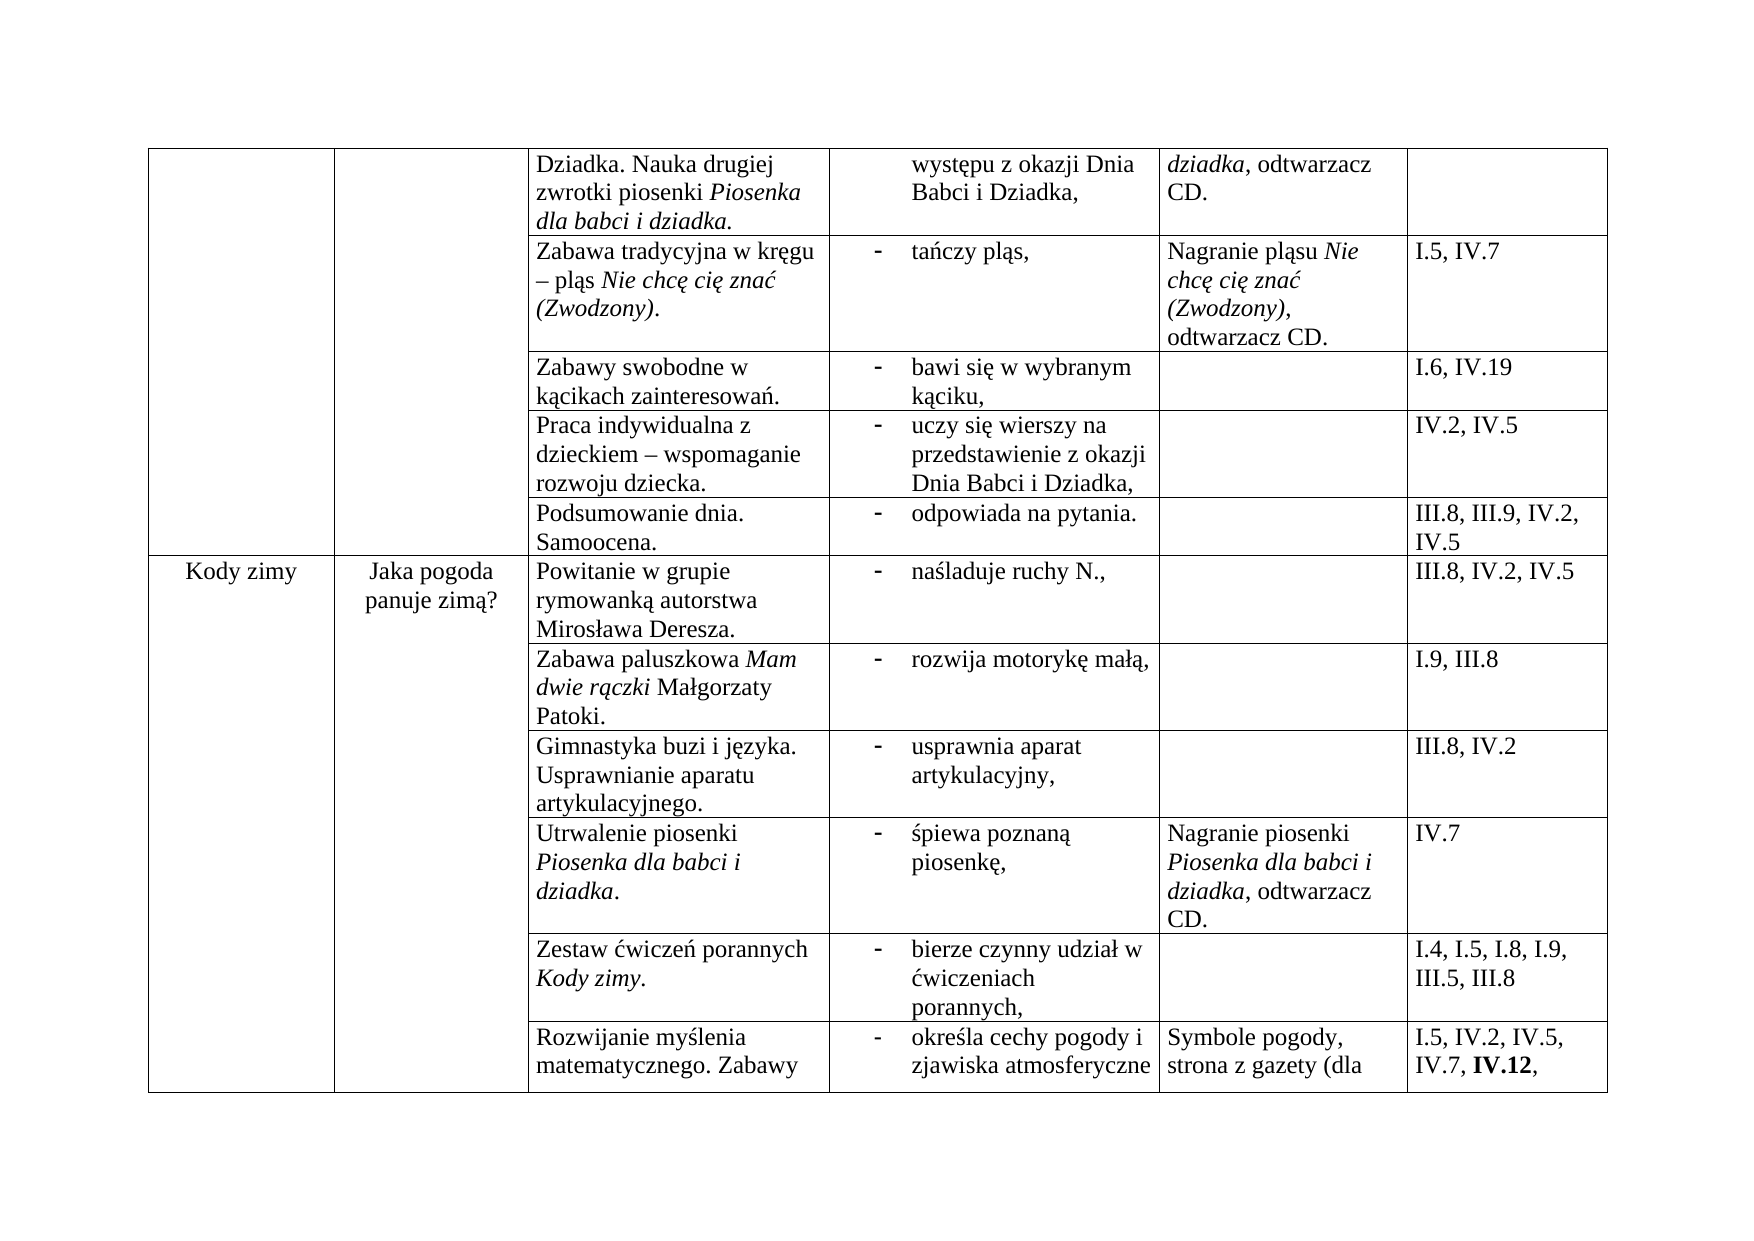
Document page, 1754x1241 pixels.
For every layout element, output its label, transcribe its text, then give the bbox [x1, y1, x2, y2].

table_cell III.8, IV.2, IV.5 [1408, 556, 1607, 643]
table_cell IV.2, IV.5 [1408, 411, 1607, 497]
table_cell I.5, IV.2, IV.5, IV.7, IV.12, [1408, 1022, 1607, 1092]
table_cell bawi się w wybranym kąciku, [830, 352, 1159, 409]
table_cell występu z okazji Dnia Babci i Dziadka, [830, 149, 1159, 235]
table_cell [1160, 498, 1407, 555]
table_cell Powitanie w grupie rymowanką autorstwa Mirosława Deresza. [529, 556, 829, 643]
table_cell Kody zimy [149, 556, 334, 1092]
table_cell naśladuje ruchy N., [830, 556, 1159, 643]
table_cell III.8, III.9, IV.2, IV.5 [1408, 498, 1607, 555]
table_cell Zabawy swobodne w kącikach zainteresowań. [529, 352, 829, 409]
table_cell Podsumowanie dnia. Samoocena. [529, 498, 829, 555]
table_cell Zestaw ćwiczeń porannych Kody zimy. [529, 934, 829, 1021]
table_cell [1160, 644, 1407, 730]
table_cell Rozwijanie myślenia matematycznego. Zabawy [529, 1022, 829, 1092]
table_cell Utrwalenie piosenki Piosenka dla babci i dziadka. [529, 818, 829, 933]
table_cell uczy się wierszy na przedstawienie z okazji Dnia Babci i Dziadka, [830, 411, 1159, 497]
table_cell I.6, IV.19 [1408, 352, 1607, 409]
table_cell I.9, III.8 [1408, 644, 1607, 730]
table_cell I.4, I.5, I.8, I.9, III.5, III.8 [1408, 934, 1607, 1021]
table_cell śpiewa poznaną piosenkę, [830, 818, 1159, 933]
table_cell [1160, 556, 1407, 643]
table_cell usprawnia aparat artykulacyjny, [830, 731, 1159, 817]
table_cell Nagranie pląsu Nie chcę cię znać (Zwodzony), odtwarzacz CD. [1160, 236, 1407, 351]
table_cell Dziadka. Nauka drugiej zwrotki piosenki Piosenka dla babci i dziadka. [529, 149, 829, 235]
table_cell IV.7 [1408, 818, 1607, 933]
table_cell [1160, 934, 1407, 1021]
table_cell rozwija motorykę małą, [830, 644, 1159, 730]
table_cell dziadka, odtwarzacz CD. [1160, 149, 1407, 235]
table_cell [1408, 149, 1607, 235]
table_cell [1160, 731, 1407, 817]
table_cell III.8, IV.2 [1408, 731, 1607, 817]
table_cell Gimnastyka buzi i języka. Usprawnianie aparatu artykulacyjnego. [529, 731, 829, 817]
table_cell Zabawa paluszkowa Mam dwie rączki Małgorzaty Patoki. [529, 644, 829, 730]
table_cell Symbole pogody, strona z gazety (dla [1160, 1022, 1407, 1092]
table_cell I.5, IV.7 [1408, 236, 1607, 351]
table_cell Nagranie piosenki Piosenka dla babci i dziadka, odtwarzacz CD. [1160, 818, 1407, 933]
table_cell [1160, 411, 1407, 497]
table_cell [1160, 352, 1407, 409]
table_cell Jaka pogoda panuje zimą? [335, 556, 528, 1092]
table_cell Praca indywidualna z dzieckiem – wspomaganie rozwoju dziecka. [529, 411, 829, 497]
table_cell określa cechy pogody i zjawiska atmosferyczne [830, 1022, 1159, 1092]
table_cell tańczy pląs, [830, 236, 1159, 351]
table_cell Zabawa tradycyjna w kręgu – pląs Nie chcę cię znać (Zwodzony). [529, 236, 829, 351]
table_cell bierze czynny udział w ćwiczeniach porannych, [830, 934, 1159, 1021]
table_cell odpowiada na pytania. [830, 498, 1159, 555]
